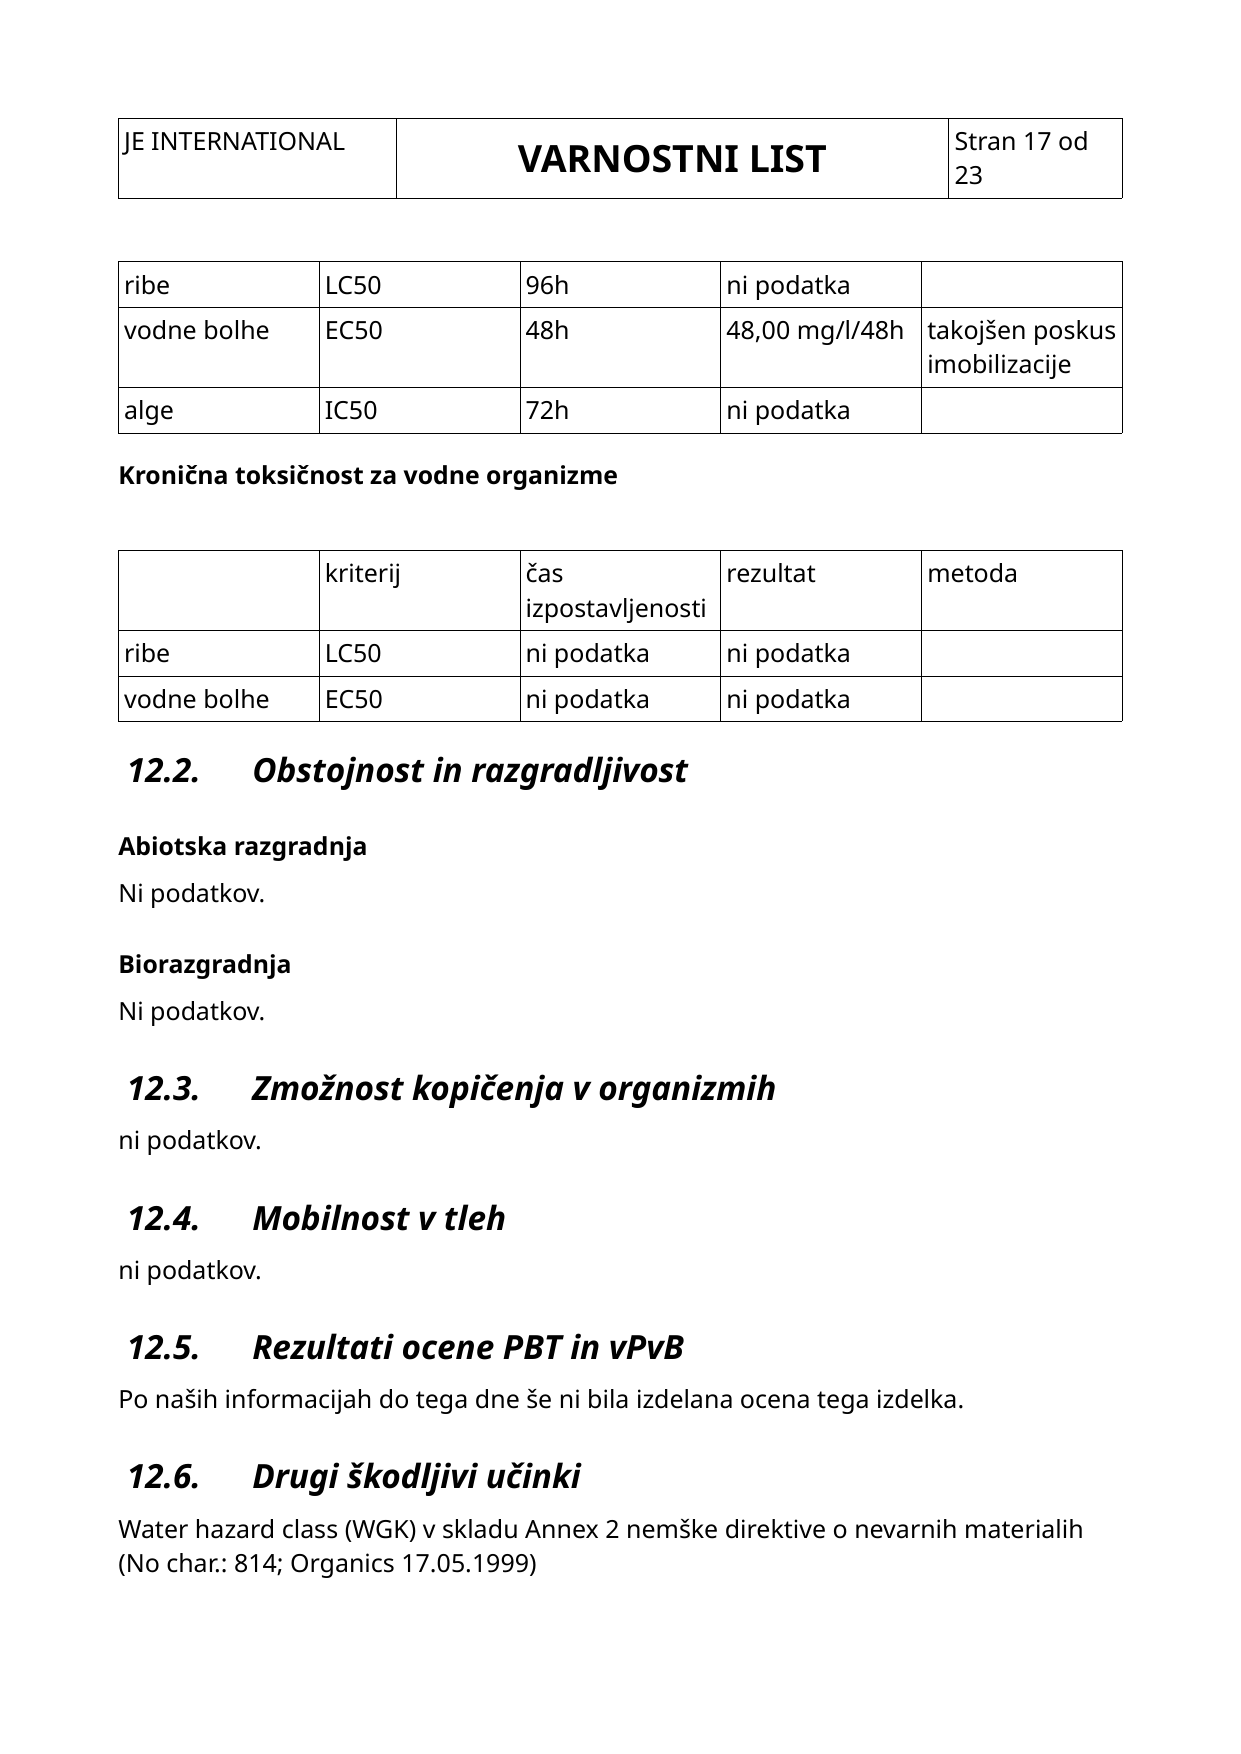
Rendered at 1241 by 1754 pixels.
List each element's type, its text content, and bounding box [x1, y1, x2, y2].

text Ni podatkov. [118, 993, 1122, 1027]
text ni podatkov. [118, 1123, 1122, 1157]
table_cell EC50 [320, 677, 520, 721]
text Po naših informacijah do tega dne še ni bila izdelana ocena tega izdelka. [118, 1382, 1122, 1416]
table_cell 48,00 mg/l/48h [721, 308, 921, 387]
table_cell IC50 [320, 388, 520, 432]
table_cell LC50 [320, 631, 520, 676]
table_cell alge [119, 388, 319, 432]
subtitle Kronična toksičnost za vodne organizme [118, 457, 1122, 491]
table_cell ni podatka [521, 631, 720, 676]
subtitle Biorazgradnja [118, 947, 1122, 981]
subtitle Drugi škodljivi učinki [118, 1453, 1122, 1499]
table_cell LC50 [320, 262, 520, 307]
table_cell [922, 631, 1122, 676]
table_cell 96h [521, 262, 720, 307]
table_cell ni podatka [721, 388, 921, 432]
table_header metoda [922, 551, 1122, 630]
table_cell ribe [119, 262, 319, 307]
table_cell ribe [119, 631, 319, 676]
table_cell [922, 388, 1122, 432]
table_cell ni podatka [721, 262, 921, 307]
table_cell vodne bolhe [119, 677, 319, 721]
table_cell [922, 677, 1122, 721]
table_cell 72h [521, 388, 720, 432]
subtitle Obstojnost in razgradljivost [118, 746, 1122, 792]
text ni podatkov. [118, 1252, 1122, 1286]
table_header čas izpostavljenosti [521, 551, 720, 630]
subtitle Mobilnost v tleh [118, 1194, 1122, 1240]
table_cell takojšen poskus imobilizacije [922, 308, 1122, 387]
table_cell EC50 [320, 308, 520, 387]
table_cell 48h [521, 308, 720, 387]
text Water hazard class (WGK) v skladu Annex 2 nemške direktive o nevarnih materialih (No char.: 814; Organics 17.05.1999) [118, 1511, 1122, 1579]
table_cell [922, 262, 1122, 307]
text Ni podatkov. [118, 876, 1122, 909]
subtitle Abiotska razgradnja [118, 829, 1122, 863]
subtitle Zmožnost kopičenja v organizmih [118, 1065, 1122, 1110]
table_header kriterij [320, 551, 520, 630]
subtitle Rezultati ocene PBT in vPvB [118, 1324, 1122, 1369]
table_header rezultat [721, 551, 921, 630]
table_header [119, 551, 319, 630]
table_cell ni podatka [721, 631, 921, 676]
table_cell ni podatka [721, 677, 921, 721]
table_cell ni podatka [521, 677, 720, 721]
table_cell vodne bolhe [119, 308, 319, 387]
